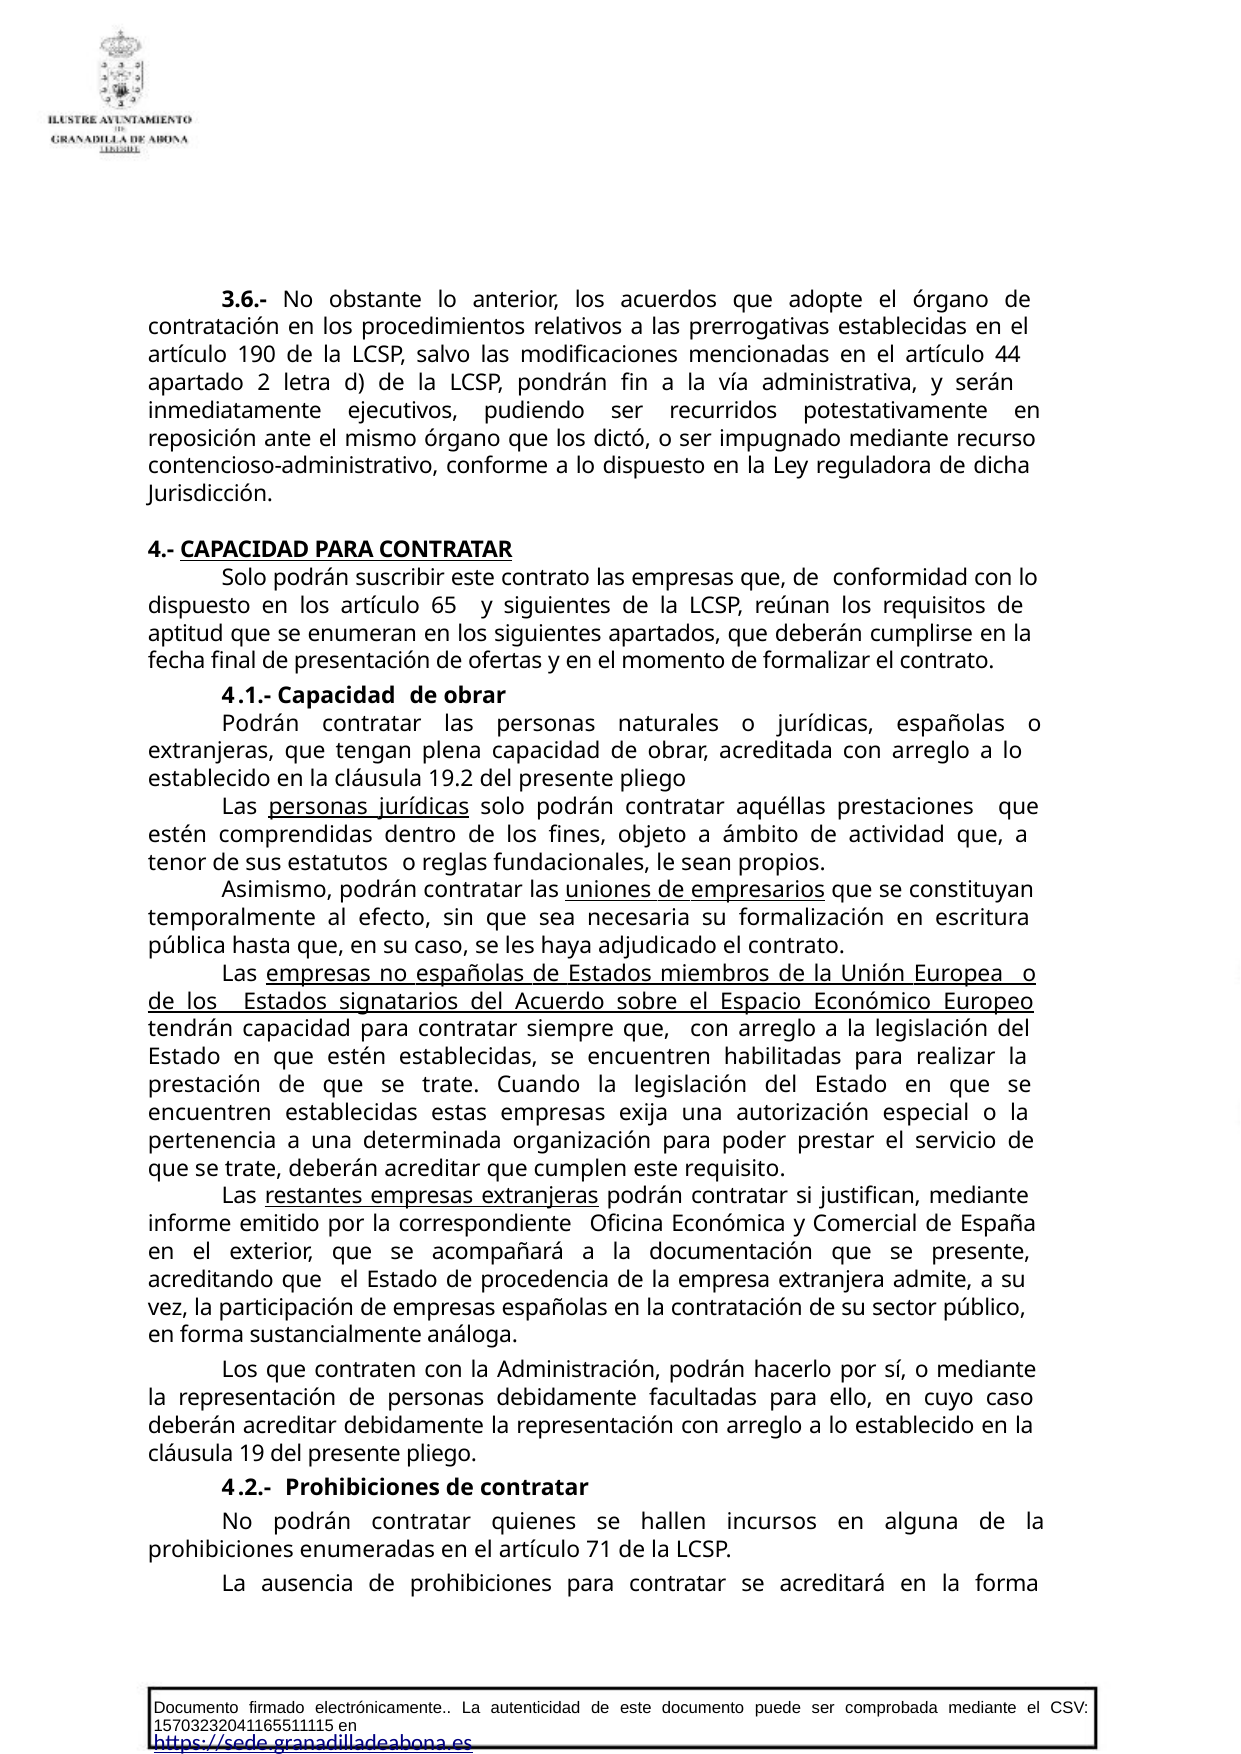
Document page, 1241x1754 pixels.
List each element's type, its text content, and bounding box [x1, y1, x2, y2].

text contratación en los procedimientos relativos a las prerrogativas establecidas en el [148, 313, 1118, 340]
text prohibiciones enumeradas en el artículo 71 de la LCSP. [148, 1535, 1117, 1563]
text .1.- Capacidad de obrar [238, 681, 571, 709]
text prestación de que se trate. Cuando la legislación del Estado en que se [148, 1070, 1118, 1098]
text pertenencia a una determinada organización para poder prestar el servicio de [148, 1126, 1118, 1154]
text acreditando que el Estado de procedencia de la empresa extranjera admite, a su [148, 1265, 1118, 1293]
text Jurisdicción. [148, 479, 1118, 507]
text Solo podrán suscribir este contrato las empresas que, de conformidad con lo [221, 563, 1118, 591]
text deberán acreditar debidamente la representación con arreglo a lo establecido en la [148, 1411, 1118, 1439]
text encuentren establecidas estas empresas exija una autorización especial o la [148, 1098, 1118, 1126]
text dispuesto en los artículo 65 y siguientes de la LCSP, reúnan los requisitos de [148, 591, 1118, 619]
text aptitud que se enumeran en los siguientes apartados, que deberán cumplirse en la [148, 619, 1118, 647]
text tendrán capacidad para contratar siempre que, con arreglo a la legislación del [148, 1015, 1118, 1042]
text cláusula 19 del presente pliego. [148, 1439, 1118, 1467]
text establecido en la cláusula 19.2 del presente pliego [148, 764, 1118, 792]
text en forma sustancialmente análoga. [148, 1321, 1118, 1348]
text No podrán contratar quienes se hallen incursos en alguna de la [221, 1507, 1117, 1535]
text Documento firmado electrónicamente.. La autenticidad de este documento puede ser comprobada mediante el CSV: [153, 1699, 1113, 1718]
text 4.- CAPACIDAD PARA CONTRATAR [148, 535, 606, 563]
text artículo 190 de la LCSP, salvo las modificaciones mencionadas en el artículo 44 [148, 340, 1118, 368]
text apartado 2 letra d) de la LCSP, pondrán fin a la vía administrativa, y serán [148, 368, 1118, 396]
text que se trate, deberán acreditar que cumplen este requisito. [148, 1154, 1118, 1182]
text La ausencia de prohibiciones para contratar se acreditará en la forma [221, 1569, 1118, 1597]
text Las empresas no españolas de Estados miembros de la Unión Europea o [221, 959, 1118, 987]
text extranjeras, que tengan plena capacidad de obrar, acreditada con arreglo a lo [148, 737, 1118, 764]
text vez, la participación de empresas españolas en la contratación de su sector público, [148, 1293, 1118, 1321]
text tenor de sus estatutos o reglas fundacionales, le sean propios. [148, 848, 1118, 876]
text pública hasta que, en su caso, se les haya adjudicado el contrato. [148, 931, 1118, 959]
text de los Estados signatarios del Acuerdo sobre el Espacio Económico Europeo [148, 987, 1118, 1015]
text en el exterior, que se acompañará a la documentación que se presente, [148, 1237, 1118, 1265]
text .2.- Prohibiciones de contratar [238, 1473, 663, 1501]
text informe emitido por la correspondiente Oficina Económica y Comercial de España [148, 1209, 1118, 1237]
text inmediatamente ejecutivos, pudiendo ser recurridos potestativamente en [148, 396, 1118, 424]
text Las personas jurídicas solo podrán contratar aquéllas prestaciones que [221, 792, 1118, 820]
text temporalmente al efecto, sin que sea necesaria su formalización en escritura [148, 903, 1118, 931]
text reposición ante el mismo órgano que los dictó, o ser impugnado mediante recurso [148, 424, 1118, 452]
text 4 [221, 1473, 238, 1501]
text Podrán contratar las personas naturales o jurídicas, españolas o [221, 709, 1118, 737]
text Las restantes empresas extranjeras podrán contratar si justifican, mediante [221, 1182, 1118, 1209]
text 4 [221, 681, 238, 709]
text estén comprendidas dentro de los fines, objeto a ámbito de actividad que, a [148, 820, 1118, 848]
text contencioso-administrativo, conforme a lo dispuesto en la Ley reguladora de dicha [148, 452, 1118, 479]
text Estado en que estén establecidas, se encuentren habilitadas para realizar la [148, 1042, 1118, 1070]
text fecha final de presentación de ofertas y en el momento de formalizar el contrato. [148, 647, 1118, 674]
text 3.6.- No obstante lo anterior, los acuerdos que adopte el órgano de [221, 285, 1118, 313]
text 15703232041165511115 en https://sede.granadilladeabona.es [153, 1717, 642, 1754]
text la representación de personas debidamente facultadas para ello, en cuyo caso [148, 1383, 1118, 1411]
text Los que contraten con la Administración, podrán hacerlo por sí, o mediante [221, 1356, 1118, 1383]
text Asimismo, podrán contratar las uniones de empresarios que se constituyan [221, 876, 1118, 903]
